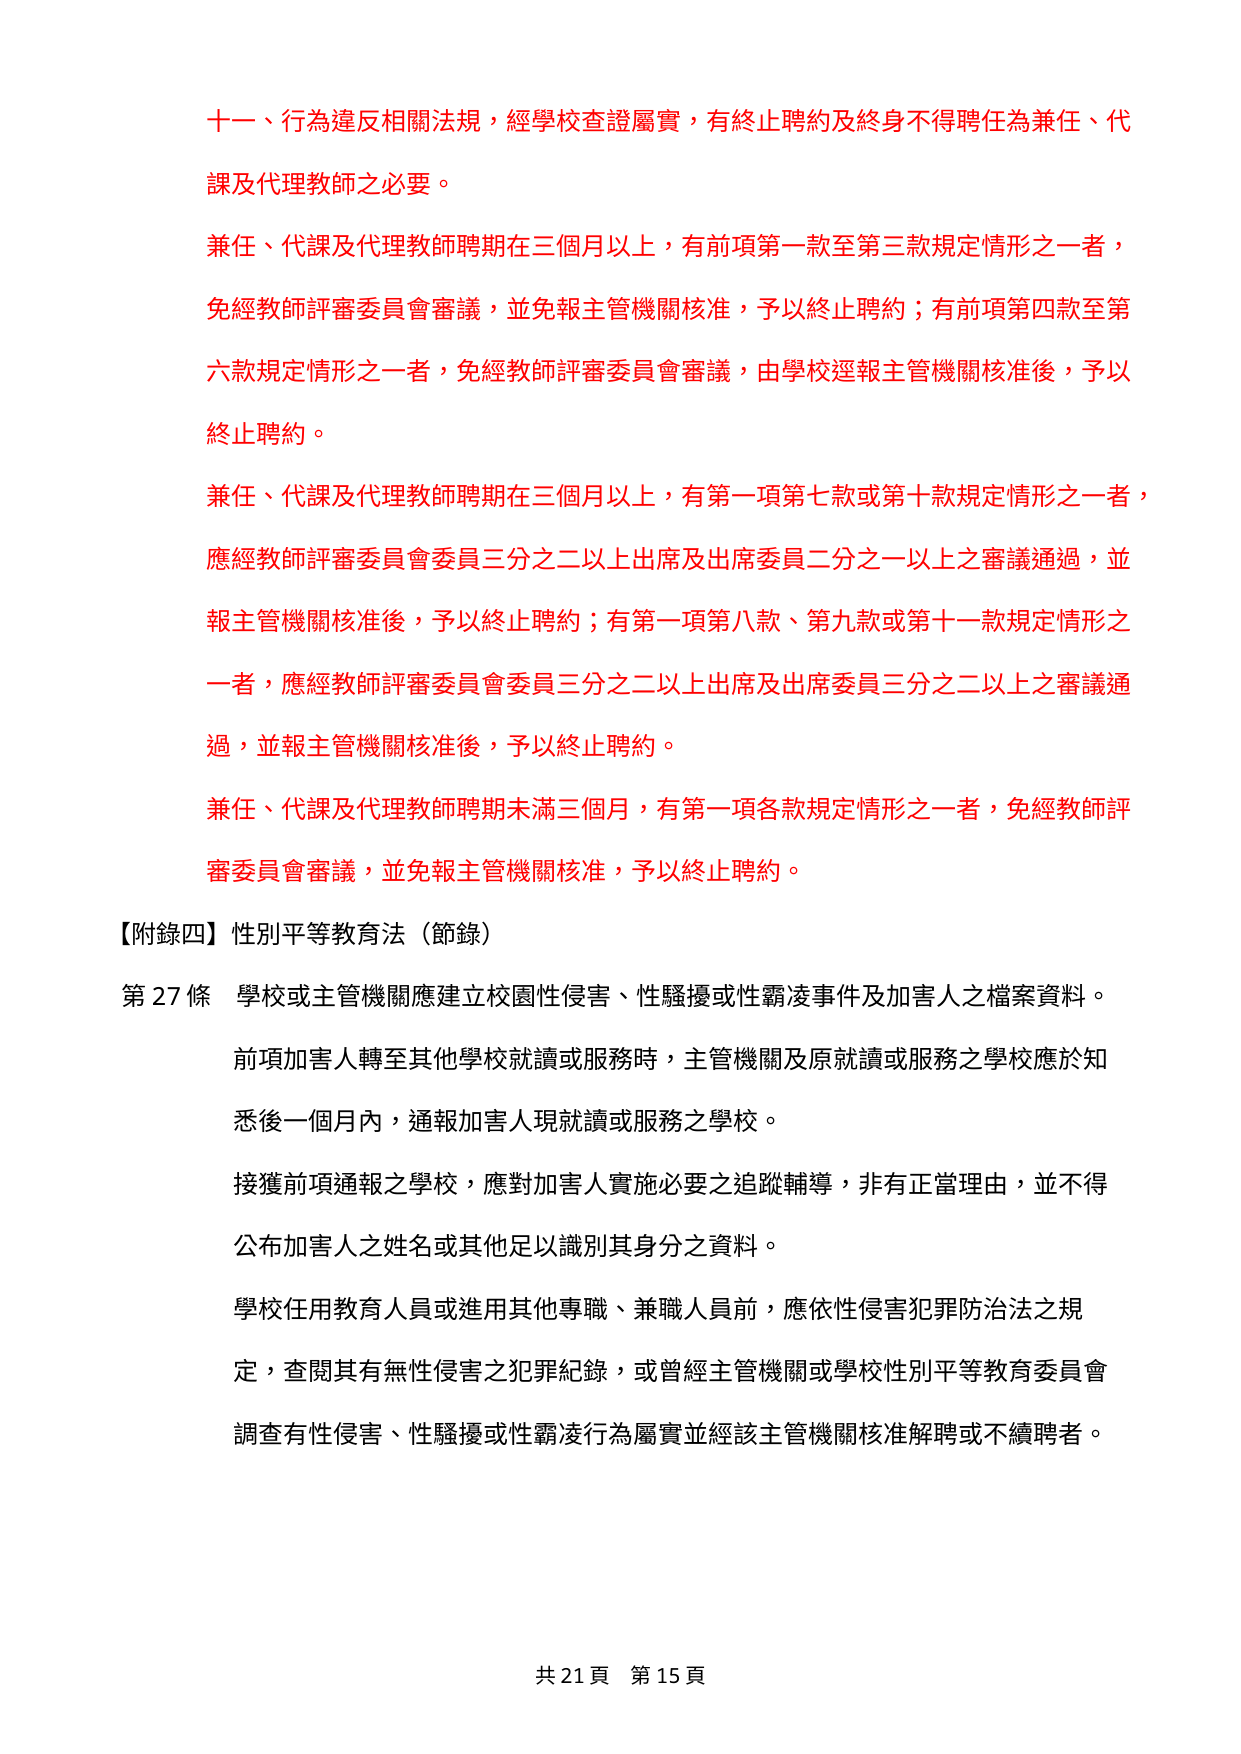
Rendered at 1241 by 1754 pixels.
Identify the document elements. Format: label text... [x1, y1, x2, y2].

text 兼任、代課及代理教師聘期在三個月以上，有前項第一款至第三款規定情形之一者，免經教師評審委員會審議，並免報主管機關核准，予以終止聘約；有前項第四款至第六款規定情形之一者，免經教師評審委員會審議，由學校逕報主管機關核准後，予以終止聘約。 [206, 203, 1134, 453]
text 十一、行為違反相關法規，經學校查證屬實，有終止聘約及終身不得聘任為兼任、代課及代理教師之必要。 [206, 78, 1134, 203]
text 【附錄四】性別平等教育法（節錄） [106, 891, 1134, 953]
text 公布加害人之姓名或其他足以識別其身分之資料。 [219, 1203, 1134, 1266]
text 學校任用教育人員或進用其他專職、兼職人員前，應依性侵害犯罪防治法之規 [219, 1266, 1134, 1328]
text 兼任、代課及代理教師聘期未滿三個月，有第一項各款規定情形之一者，免經教師評審委員會審議，並免報主管機關核准，予以終止聘約。 [206, 766, 1134, 891]
text 兼任、代課及代理教師聘期在三個月以上，有第一項第七款或第十款規定情形之一者，應經教師評審委員會委員三分之二以上出席及出席委員二分之一以上之審議通過，並報主管機關核准後，予以終止聘約；有第一項第八款、第九款或第十一款規定情形之一者，應經教師評審委員會委員三分之二以上出席及出席委員三分之二以上之審議通過，並報主管機關核准後，予以終止聘約。 [206, 453, 1134, 766]
text 悉後一個月內，通報加害人現就讀或服務之學校。 [219, 1078, 1134, 1141]
text 調查有性侵害、性騷擾或性霸凌行為屬實並經該主管機關核准解聘或不續聘者。 [219, 1391, 1134, 1453]
text 第27條 學校或主管機關應建立校園性侵害、性騷擾或性霸凌事件及加害人之檔案資料。 [106, 953, 1134, 1016]
text 接獲前項通報之學校，應對加害人實施必要之追蹤輔導，非有正當理由，並不得 [219, 1141, 1134, 1203]
text 定，查閱其有無性侵害之犯罪紀錄，或曾經主管機關或學校性別平等教育委員會 [219, 1328, 1134, 1391]
text 前項加害人轉至其他學校就讀或服務時，主管機關及原就讀或服務之學校應於知 [219, 1016, 1134, 1078]
